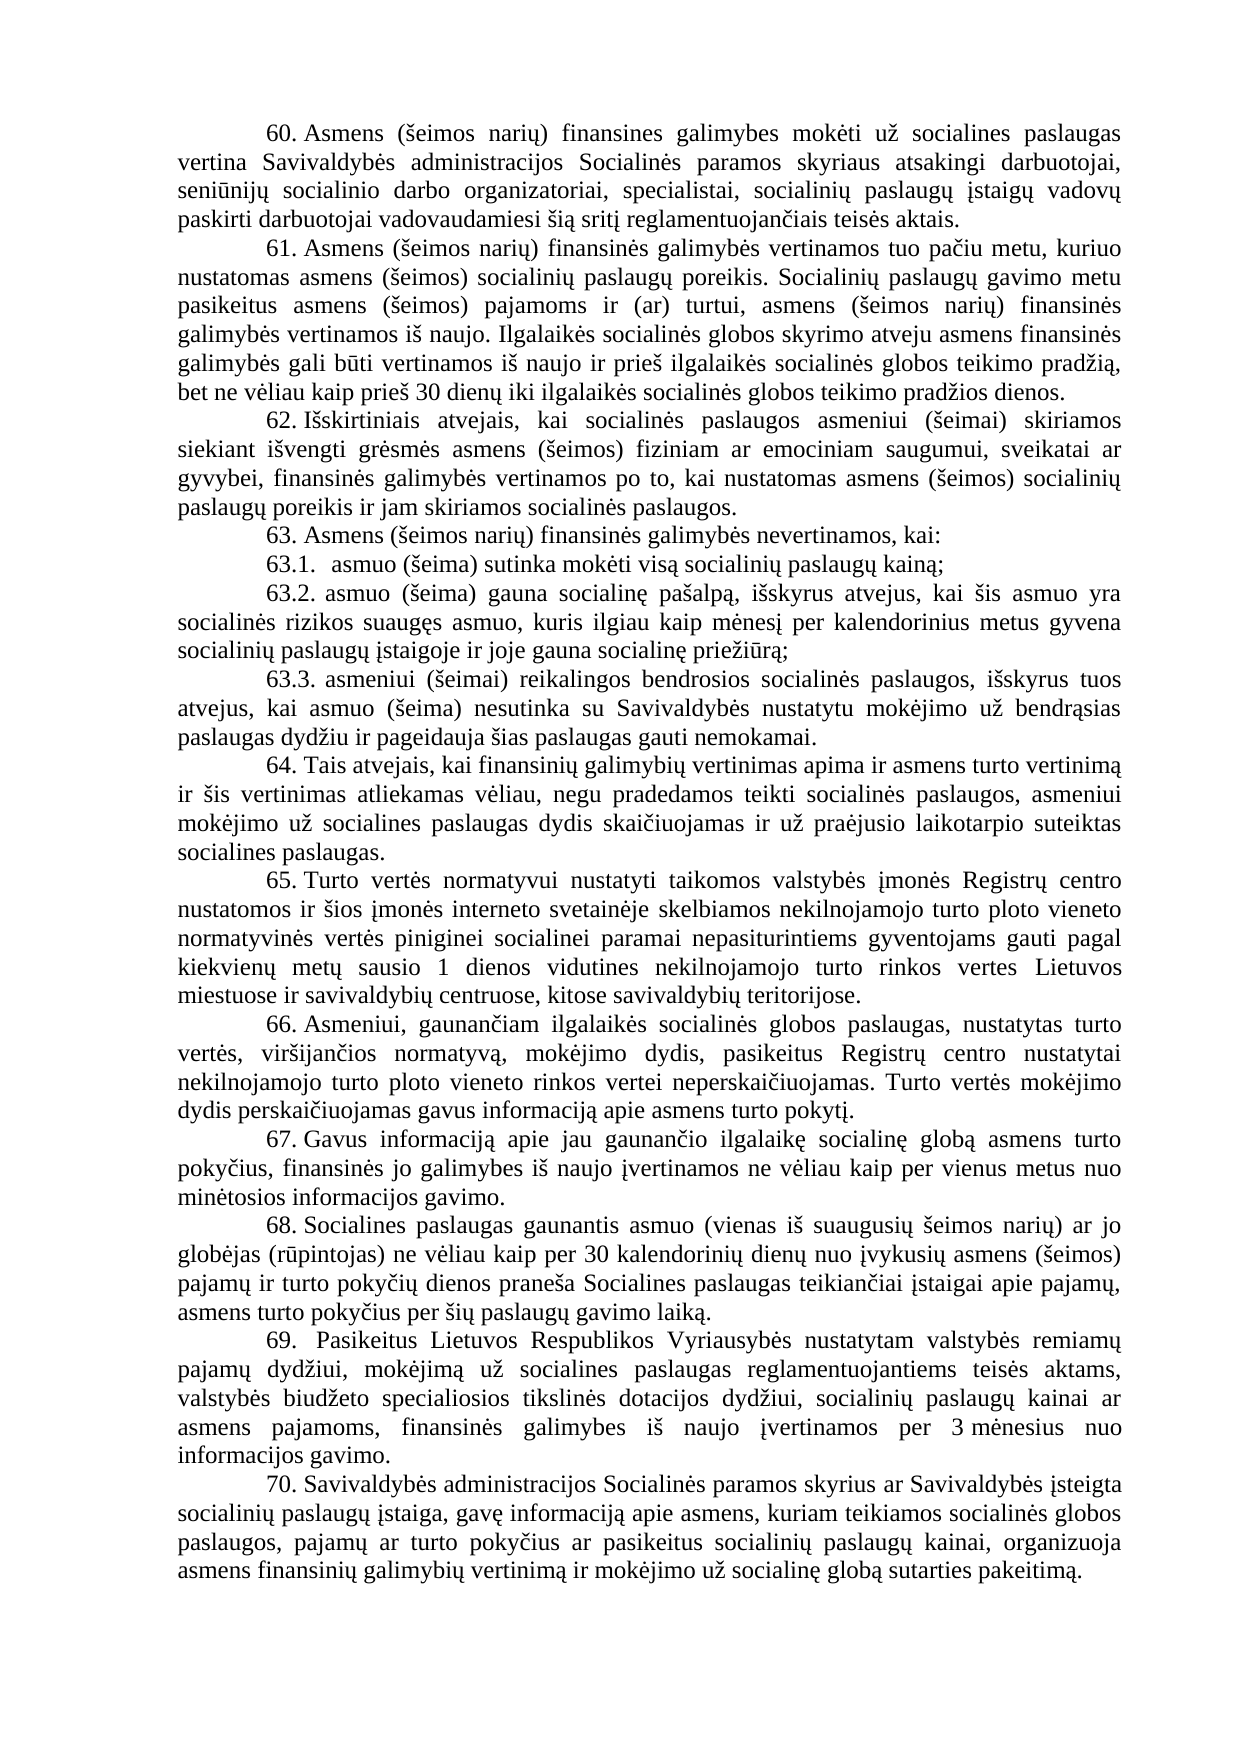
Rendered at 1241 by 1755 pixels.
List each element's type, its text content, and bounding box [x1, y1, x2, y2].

text 61. Asmens (šeimos narių) finansinės galimybės vertinamos tuo pačiu metu, kuriuo nustatomas asmens (šeimos) socialinių paslaugų poreikis. Socialinių paslaugų gavimo metu pasikeitus asmens (šeimos) pajamoms ir (ar) turtui, asmens (šeimos narių) finansinės galimybės vertinamos iš naujo. Ilgalaikės socialinės globos skyrimo atveju asmens finansinės galimybės gali būti vertinamos iš naujo ir prieš ilgalaikės socialinės globos teikimo pradžią, bet ne vėliau kaip prieš 30 dienų iki ilgalaikės socialinės globos teikimo pradžios dienos. [177, 233, 1122, 406]
text 64. Tais atvejais, kai finansinių galimybių vertinimas apima ir asmens turto vertinimą ir šis vertinimas atliekamas vėliau, negu pradedamos teikti socialinės paslaugos, asmeniui mokėjimo už socialines paslaugas dydis skaičiuojamas ir už praėjusio laikotarpio suteiktas socialines paslaugas. [177, 751, 1122, 866]
text 70. Savivaldybės administracijos Socialinės paramos skyrius ar Savivaldybės įsteigta socialinių paslaugų įstaiga, gavę informaciją apie asmens, kuriam teikiamos socialinės globos paslaugos, pajamų ar turto pokyčius ar pasikeitus socialinių paslaugų kainai, organizuoja asmens finansinių galimybių vertinimą ir mokėjimo už socialinę globą sutarties pakeitimą. [177, 1469, 1122, 1584]
text 63.1. asmuo (šeima) sutinka mokėti visą socialinių paslaugų kainą; [177, 549, 1122, 578]
text 68. Socialines paslaugas gaunantis asmuo (vienas iš suaugusių šeimos narių) ar jo globėjas (rūpintojas) ne vėliau kaip per 30 kalendorinių dienų nuo įvykusių asmens (šeimos) pajamų ir turto pokyčių dienos praneša Socialines paslaugas teikiančiai įstaigai apie pajamų, asmens turto pokyčius per šių paslaugų gavimo laiką. [177, 1211, 1122, 1326]
text 60. Asmens (šeimos narių) finansines galimybes mokėti už socialines paslaugas vertina Savivaldybės administracijos Socialinės paramos skyriaus atsakingi darbuotojai, seniūnijų socialinio darbo organizatoriai, specialistai, socialinių paslaugų įstaigų vadovų paskirti darbuotojai vadovaudamiesi šią sritį reglamentuojančiais teisės aktais. [177, 118, 1122, 233]
text 63. Asmens (šeimos narių) finansinės galimybės nevertinamos, kai: [177, 521, 1122, 549]
text 63.2. asmuo (šeima) gauna socialinę pašalpą, išskyrus atvejus, kai šis asmuo yra socialinės rizikos suaugęs asmuo, kuris ilgiau kaip mėnesį per kalendorinius metus gyvena socialinių paslaugų įstaigoje ir joje gauna socialinę priežiūrą; [177, 578, 1122, 664]
text 62. Išskirtiniais atvejais, kai socialinės paslaugos asmeniui (šeimai) skiriamos siekiant išvengti grėsmės asmens (šeimos) fiziniam ar emociniam saugumui, sveikatai ar gyvybei, finansinės galimybės vertinamos po to, kai nustatomas asmens (šeimos) socialinių paslaugų poreikis ir jam skiriamos socialinės paslaugos. [177, 406, 1122, 521]
text 63.3. asmeniui (šeimai) reikalingos bendrosios socialinės paslaugos, išskyrus tuos atvejus, kai asmuo (šeima) nesutinka su Savivaldybės nustatytu mokėjimo už bendrąsias paslaugas dydžiu ir pageidauja šias paslaugas gauti nemokamai. [177, 664, 1122, 751]
text 65. Turto vertės normatyvui nustatyti taikomos valstybės įmonės Registrų centro nustatomos ir šios įmonės interneto svetainėje skelbiamos nekilnojamojo turto ploto vieneto normatyvinės vertės piniginei socialinei paramai nepasiturintiems gyventojams gauti pagal kiekvienų metų sausio 1 dienos vidutines nekilnojamojo turto rinkos vertes Lietuvos miestuose ir savivaldybių centruose, kitose savivaldybių teritorijose. [177, 866, 1122, 1009]
text 69. Pasikeitus Lietuvos Respublikos Vyriausybės nustatytam valstybės remiamų pajamų dydžiui, mokėjimą už socialines paslaugas reglamentuojantiems teisės aktams, valstybės biudžeto specialiosios tikslinės dotacijos dydžiui, socialinių paslaugų kainai ar asmens pajamoms, finansinės galimybes iš naujo įvertinamos per 3 mėnesius nuo informacijos gavimo. [177, 1326, 1122, 1469]
text 67. Gavus informaciją apie jau gaunančio ilgalaikę socialinę globą asmens turto pokyčius, finansinės jo galimybes iš naujo įvertinamos ne vėliau kaip per vienus metus nuo minėtosios informacijos gavimo. [177, 1124, 1122, 1211]
text 66. Asmeniui, gaunančiam ilgalaikės socialinės globos paslaugas, nustatytas turto vertės, viršijančios normatyvą, mokėjimo dydis, pasikeitus Registrų centro nustatytai nekilnojamojo turto ploto vieneto rinkos vertei neperskaičiuojamas. Turto vertės mokėjimo dydis perskaičiuojamas gavus informaciją apie asmens turto pokytį. [177, 1009, 1122, 1124]
